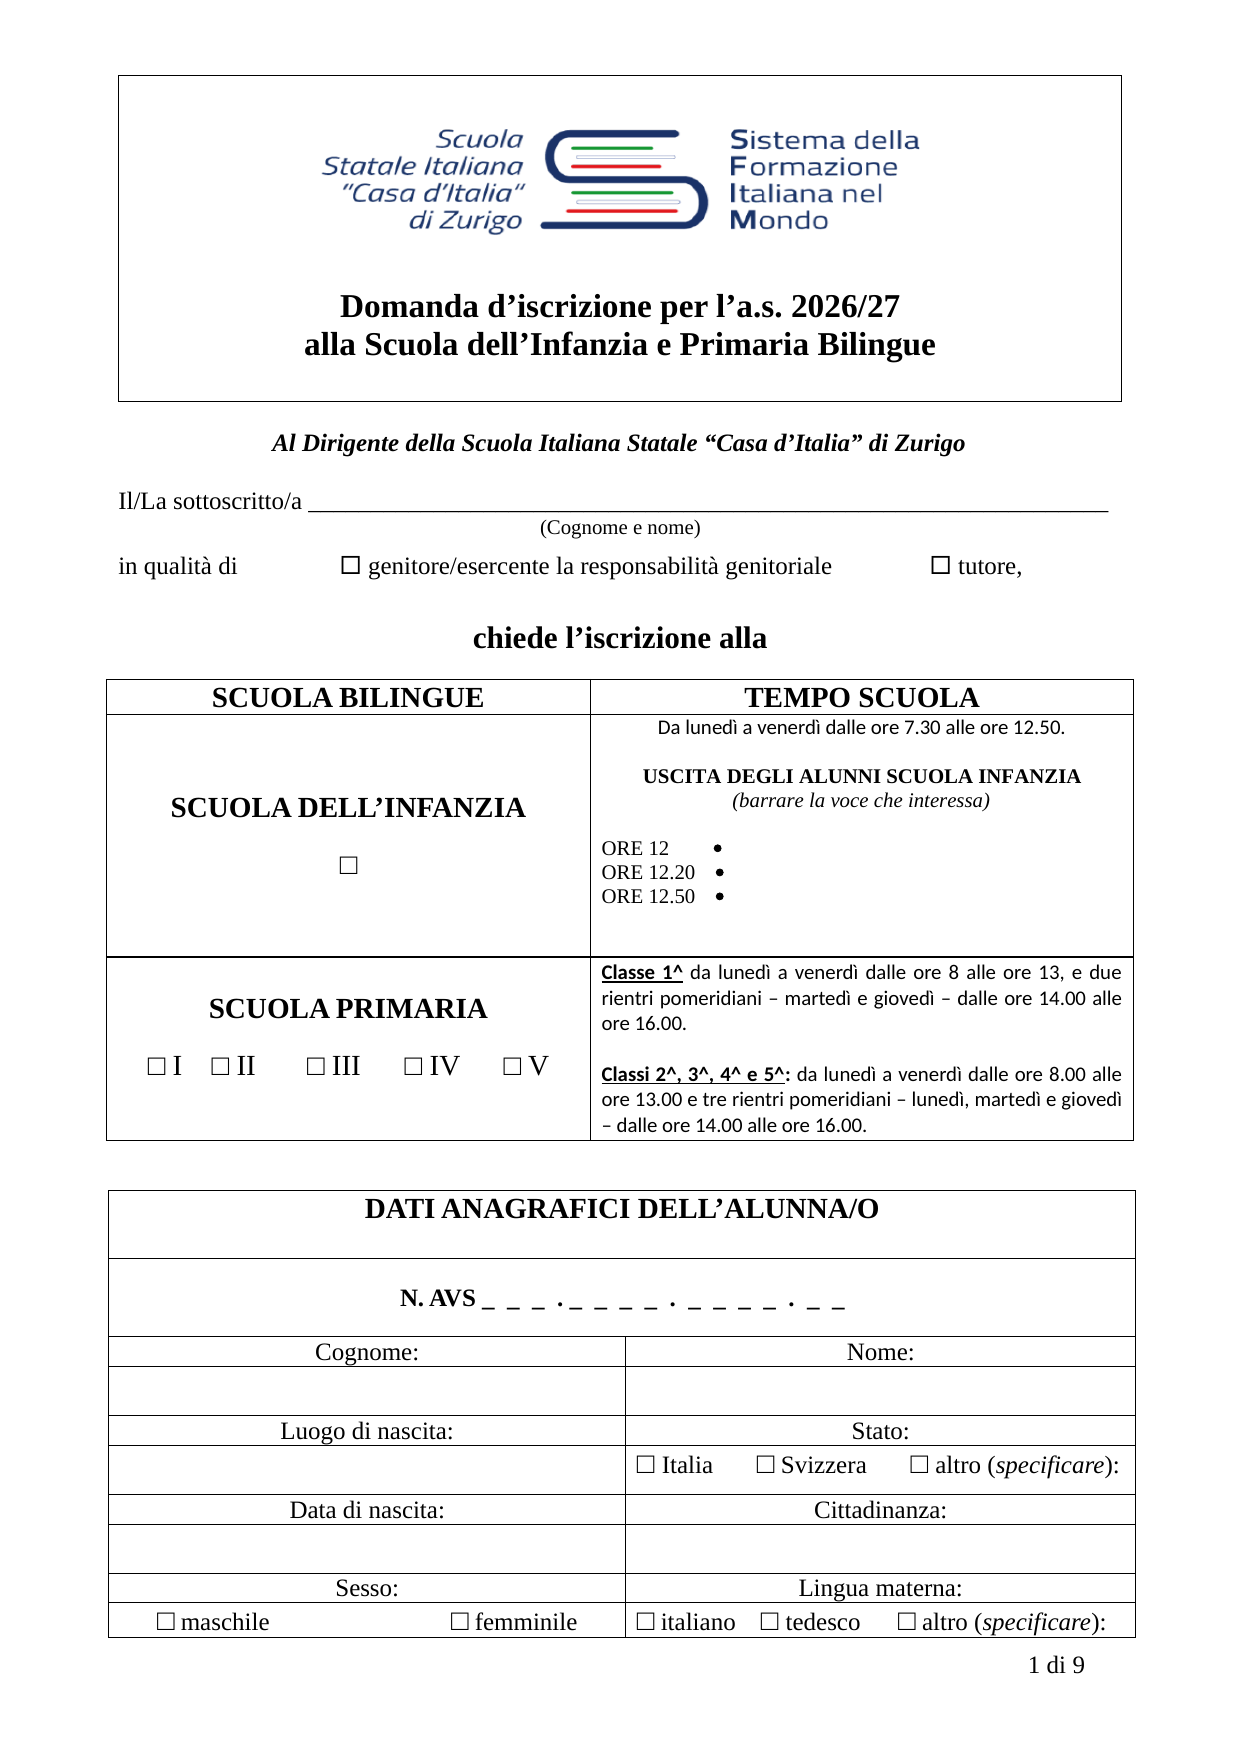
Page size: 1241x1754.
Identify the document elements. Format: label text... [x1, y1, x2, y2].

table_cell Stato: [626, 1416, 1135, 1445]
table_cell Cognome: [109, 1337, 625, 1366]
subtitle (Cognome e nome) [118, 515, 1122, 539]
table_cell Cittadinanza: [626, 1495, 1135, 1523]
table_cell Da lunedì a venerdì dalle ore 7.30 alle ore 12.50. USCITA DEGLI ALUNNI SCUOLA INFANZIA (barrare la voce che interessa) ORE 12  ORE 12.20  ORE 12.50  [591, 715, 1133, 956]
table_header SCUOLA BILINGUE [107, 680, 590, 713]
table_cell Data di nascita: [109, 1495, 625, 1523]
subtitle Il/La sottoscritto/a ________________________________________________________________ [118, 486, 1122, 515]
text Al Dirigente della Scuola Italiana Statale “Casa d’Italia” di Zurigo [118, 428, 1122, 457]
table_header DATI ANAGRAFICI DELL’ALUNNA/O [109, 1191, 1135, 1258]
table_cell [626, 1367, 1135, 1415]
subtitle Domanda d’iscrizione per l’a.s. 2026/27 [119, 285, 1121, 323]
table_cell Sesso: [109, 1574, 625, 1602]
text alla Scuola dell’Infanzia e Primaria Bilingue [119, 323, 1121, 363]
table_cell □ Italia □ Svizzera □ altro (specificare): [626, 1446, 1135, 1494]
table_cell [1125, 1141, 1134, 1165]
table_cell Nome: [626, 1337, 1135, 1366]
table_cell [109, 1446, 625, 1494]
table_cell N. AVS _ _ _ . _ _ _ _ . _ _ _ _ . _ _ [109, 1259, 1135, 1336]
subtitle chiede l’iscrizione alla [118, 619, 1122, 655]
table_cell Lingua materna: [626, 1574, 1135, 1602]
table_cell [626, 1525, 1135, 1572]
table_cell □ maschile □ femminile [109, 1603, 625, 1637]
table_cell [109, 1525, 625, 1572]
table_cell □ italiano □ tedesco □ altro (specificare): [626, 1603, 1135, 1637]
table_cell SCUOLA PRIMARIA □ I □ II □ III □ IV □ V [107, 958, 590, 1140]
table_cell [109, 1367, 625, 1415]
text in qualità di  genitore/esercente la responsabilità genitoriale  tutore, [118, 551, 1122, 580]
table_header TEMPO SCUOLA [591, 680, 1133, 713]
table_cell Classe 1^ da lunedì a venerdì dalle ore 8 alle ore 13, e due rientri pomeridiani – martedì e giovedì – dalle ore 14.00 alle ore 16.00. Classi 2^, 3^, 4^ e 5^: da lunedì a venerdì dalle ore 8.00 alle ore 13.00 e tre rientri pomeridiani – lunedì, martedì e giovedì – dalle ore 14.00 alle ore 16.00. [591, 958, 1133, 1140]
table_cell SCUOLA DELL’INFANZIA □ [107, 715, 590, 956]
table_cell Luogo di nascita: [109, 1416, 625, 1445]
table_cell [106, 1141, 1125, 1165]
